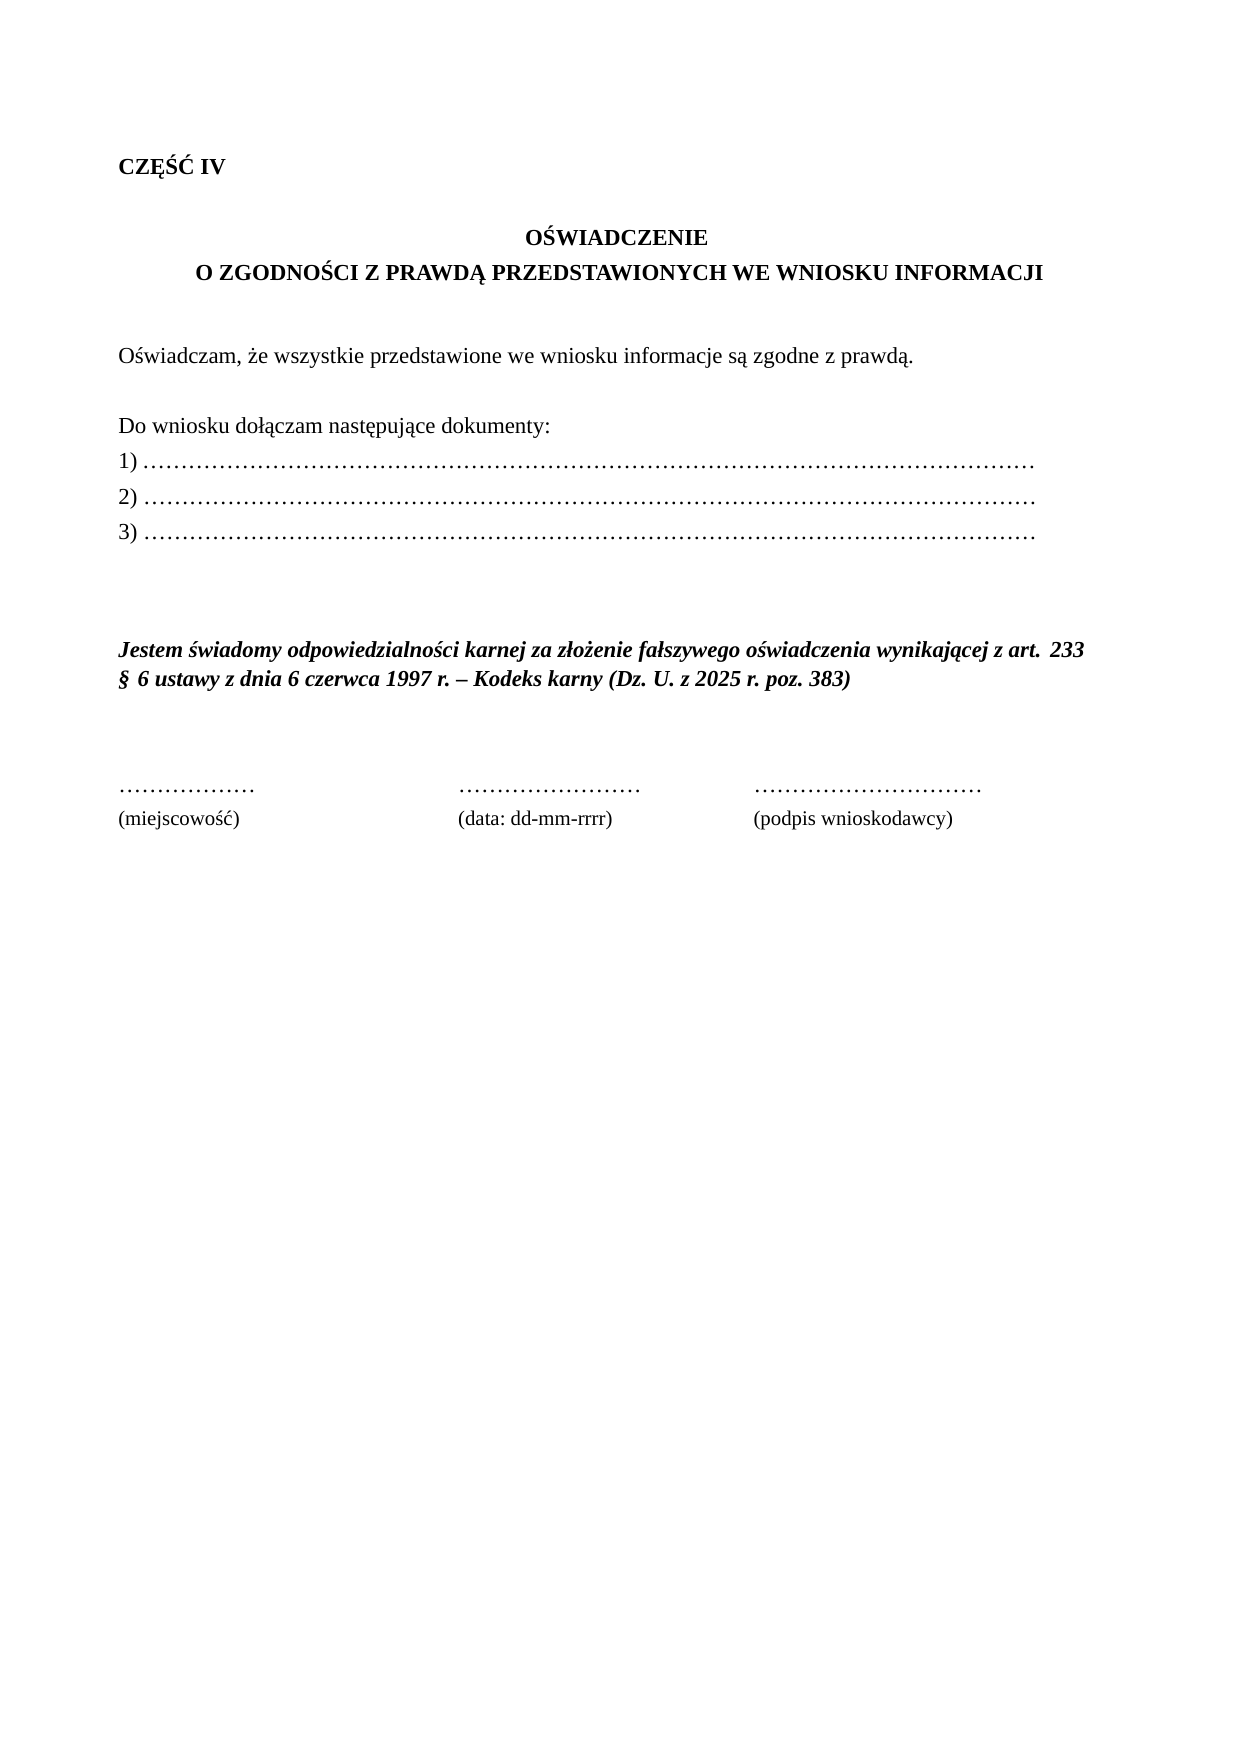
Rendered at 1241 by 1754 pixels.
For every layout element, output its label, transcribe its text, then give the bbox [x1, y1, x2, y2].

text (miejscowość) (data: dd-mm-rrrr) (podpis wnioskodawcy) [118, 806, 1166, 830]
text Jestem świadomy odpowiedzialności karnej za złożenie fałszywego oświadczenia wynikającej z art. 233 § 6 ustawy z dnia 6 czerwca 1997 r. – Kodeks karny (Dz. U. z 2025 r. poz. 383) [118, 636, 1122, 691]
text 1) ……………………………………………………………………………………………………… [118, 447, 1122, 474]
text O ZGODNOŚCI Z PRAWDĄ PRZEDSTAWIONYCH WE WNIOSKU INFORMACJI [118, 259, 1121, 285]
text Oświadczam, że wszystkie przedstawione we wniosku informacje są zgodne z prawdą. [118, 342, 1024, 368]
text 3) ……………………………………………………………………………………………………… [118, 518, 1166, 544]
text CZĘŚĆ IV [118, 153, 1122, 180]
text OŚWIADCZENIE [118, 224, 1121, 250]
text Do wniosku dołączam następujące dokumenty: [118, 412, 1166, 439]
text ……………… …………………… ………………………… [118, 771, 1166, 797]
text 2) ……………………………………………………………………………………………………… [118, 483, 1166, 509]
